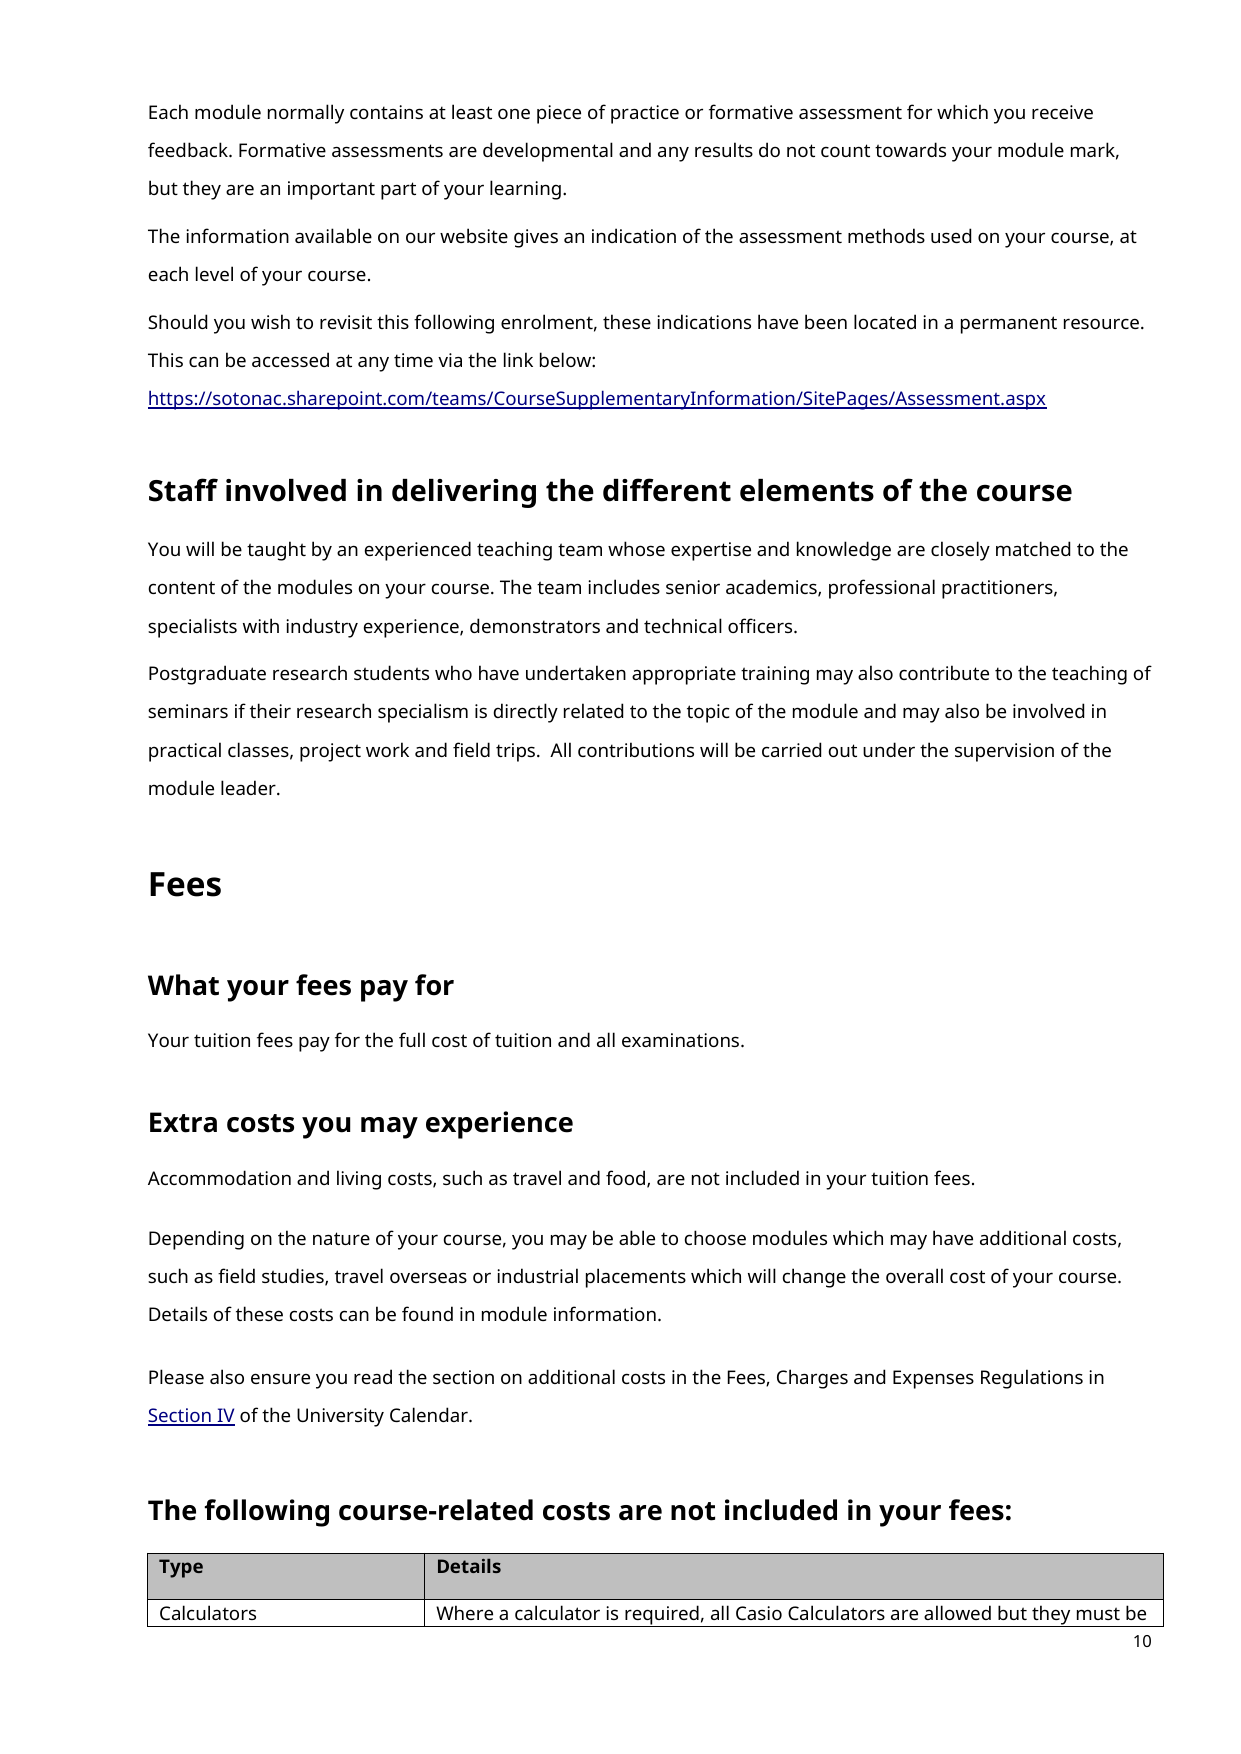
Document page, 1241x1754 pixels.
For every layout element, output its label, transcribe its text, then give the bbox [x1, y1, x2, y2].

text The information available on our website gives an indication of the assessment methods used on your course, at each level of your course. [148, 223, 1152, 287]
text Depending on the nature of your course, you may be able to choose modules which may have additional costs, such as field studies, travel overseas or industrial placements which will change the overall cost of your course. Details of these costs can be found in module information. [148, 1225, 1152, 1327]
text Each module normally contains at least one piece of practice or formative assessment for which you receive feedback. Formative assessments are developmental and any results do not count towards your module mark, but they are an important part of your learning. [148, 99, 1152, 201]
text Accommodation and living costs, such as travel and food, are not included in your tuition fees. [148, 1165, 1152, 1190]
table_cell Calculators [148, 1600, 424, 1626]
table_cell Where a calculator is required, all Casio Calculators are allowed but they must be [425, 1600, 1163, 1626]
subtitle Staff involved in delivering the different elements of the course [148, 471, 1152, 510]
text Please also ensure you read the section on additional costs in the Fees, Charges and Expenses Regulations in Section IV of the University Calendar. [148, 1364, 1152, 1428]
subtitle Fees [148, 860, 1152, 906]
text You will be taught by an experienced teaching team whose expertise and knowledge are closely matched to the content of the modules on your course. The team includes senior academics, professional practitioners, specialists with industry experience, demonstrators and technical officers. [148, 536, 1152, 638]
text Postgraduate research students who have undertaken appropriate training may also contribute to the teaching of seminars if their research specialism is directly related to the topic of the module and may also be involved in practical classes, project work and field trips. All contributions will be carried out under the supervision of the module leader. [148, 661, 1152, 801]
subtitle What your fees pay for [148, 966, 1152, 1003]
text Should you wish to revisit this following enrolment, these indications have been located in a permanent resource. This can be accessed at any time via the link below: https://sotonac.sharepoint.com/teams/CourseSupplementaryInformation/SitePages/Assessment.aspx [148, 309, 1152, 411]
table_header Details [425, 1554, 1163, 1599]
text Your tuition fees pay for the full cost of tuition and all examinations. [148, 1027, 1152, 1053]
subtitle The following course-related costs are not included in your fees: [148, 1491, 1152, 1528]
table_header Type [148, 1554, 424, 1599]
subtitle Extra costs you may experience [148, 1103, 1152, 1140]
